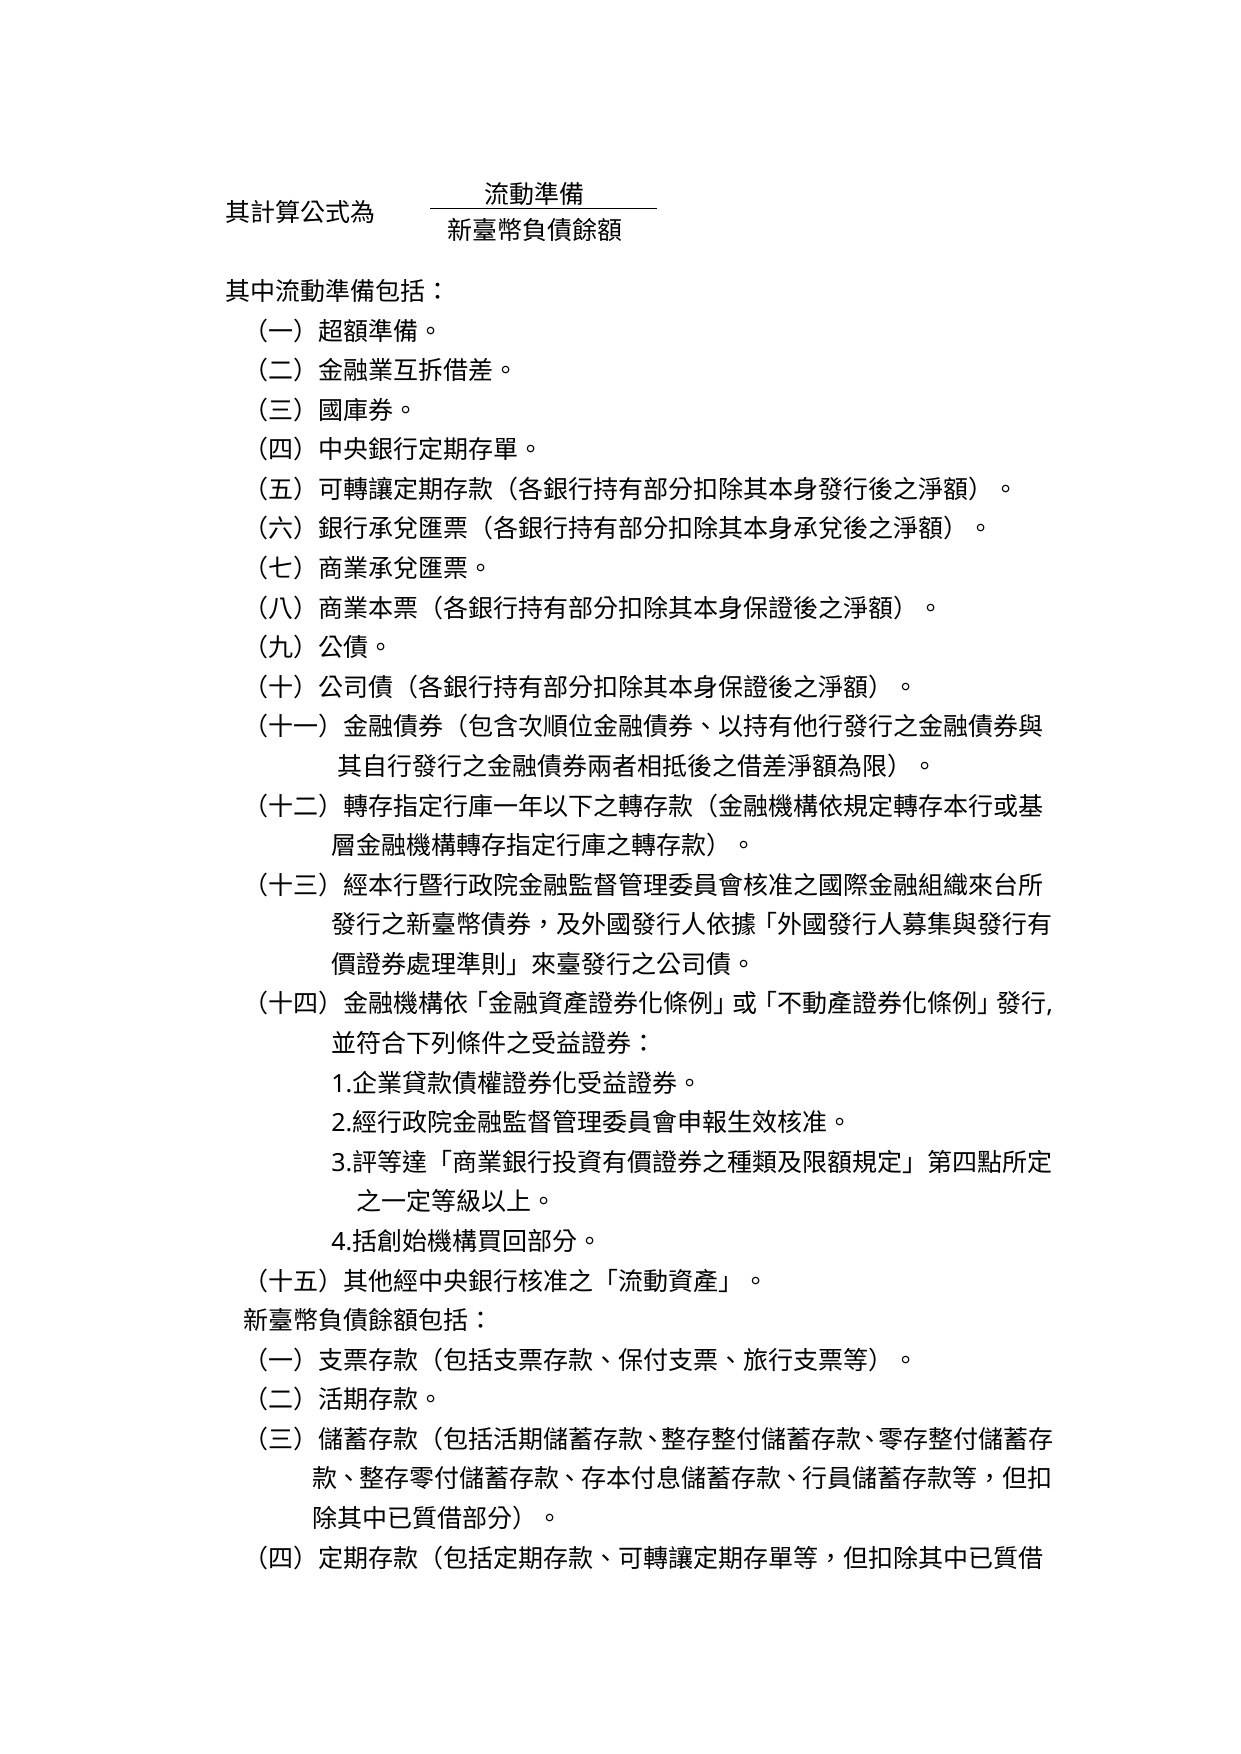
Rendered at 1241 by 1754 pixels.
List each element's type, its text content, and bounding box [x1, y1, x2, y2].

text （十三）經本行暨行政院金融監督管理委員會核准之國際金融組織來台所發行之新臺幣債券，及外國發行人依據「外國發行人募集與發行有價證券處理準則」來臺發行之公司債。 [244, 862, 1053, 981]
text （一）超額準備。 [244, 308, 1053, 348]
text [656, 189, 1053, 229]
text 1.企業貸款債權證券化受益證券。 [281, 1060, 1053, 1100]
text （七）商業承兌匯票。 [244, 546, 1053, 585]
text （三）國庫券。 [244, 387, 1053, 427]
text （五）可轉讓定期存款（各銀行持有部分扣除其本身發行後之淨額）。 [244, 467, 1053, 506]
text （十）公司債（各銀行持有部分扣除其本身保證後之淨額）。 [244, 664, 1053, 704]
text （十一）金融債券（包含次順位金融債券、以持有他行發行之金融債券與其自行發行之金融債券兩者相抵後之借差淨額為限）。 [244, 704, 1053, 783]
text （十四）金融機構依「金融資產證券化條例」或「不動產證券化條例」發行,並符合下列條件之受益證券： [244, 981, 1053, 1060]
text 其中流動準備包括： [225, 269, 1053, 308]
text （四）中央銀行定期存單。 [244, 427, 1053, 467]
text 4.括創始機構買回部分。 [281, 1219, 1053, 1258]
text （十五）其他經中央銀行核准之「流動資產」。 [244, 1258, 1053, 1298]
text （九）公債。 [244, 625, 1053, 664]
text （一）支票存款（包括支票存款、保付支票、旅行支票等）。 [244, 1337, 1053, 1377]
text （二）活期存款。 [244, 1377, 1053, 1417]
text 2.經行政院金融監督管理委員會申報生效核准。 [281, 1100, 1053, 1139]
text （八）商業本票（各銀行持有部分扣除其本身保證後之淨額）。 [244, 585, 1053, 625]
text 其計算公式為 [225, 189, 412, 229]
text 流動準備 [428, 174, 641, 211]
text （二）金融業互拆借差。 [244, 348, 1053, 387]
text 新臺幣負債餘額包括： [244, 1298, 1053, 1337]
text （十二）轉存指定行庫一年以下之轉存款（金融機構依規定轉存本行或基層金融機構轉存指定行庫之轉存款）。 [244, 783, 1053, 862]
text （六）銀行承兌匯票（各銀行持有部分扣除其本身承兌後之淨額）。 [244, 506, 1053, 546]
text 新臺幣負債餘額 [428, 211, 641, 247]
text （三）儲蓄存款（包括活期儲蓄存款、整存整付儲蓄存款、零存整付儲蓄存款、整存零付儲蓄存款、存本付息儲蓄存款、行員儲蓄存款等，但扣除其中已質借部分）。 [244, 1417, 1053, 1535]
text 3.評等達「商業銀行投資有價證券之種類及限額規定」第四點所定之一定等級以上。 [331, 1139, 1053, 1219]
text （四）定期存款（包括定期存款、可轉讓定期存單等，但扣除其中已質借 [244, 1535, 1053, 1575]
